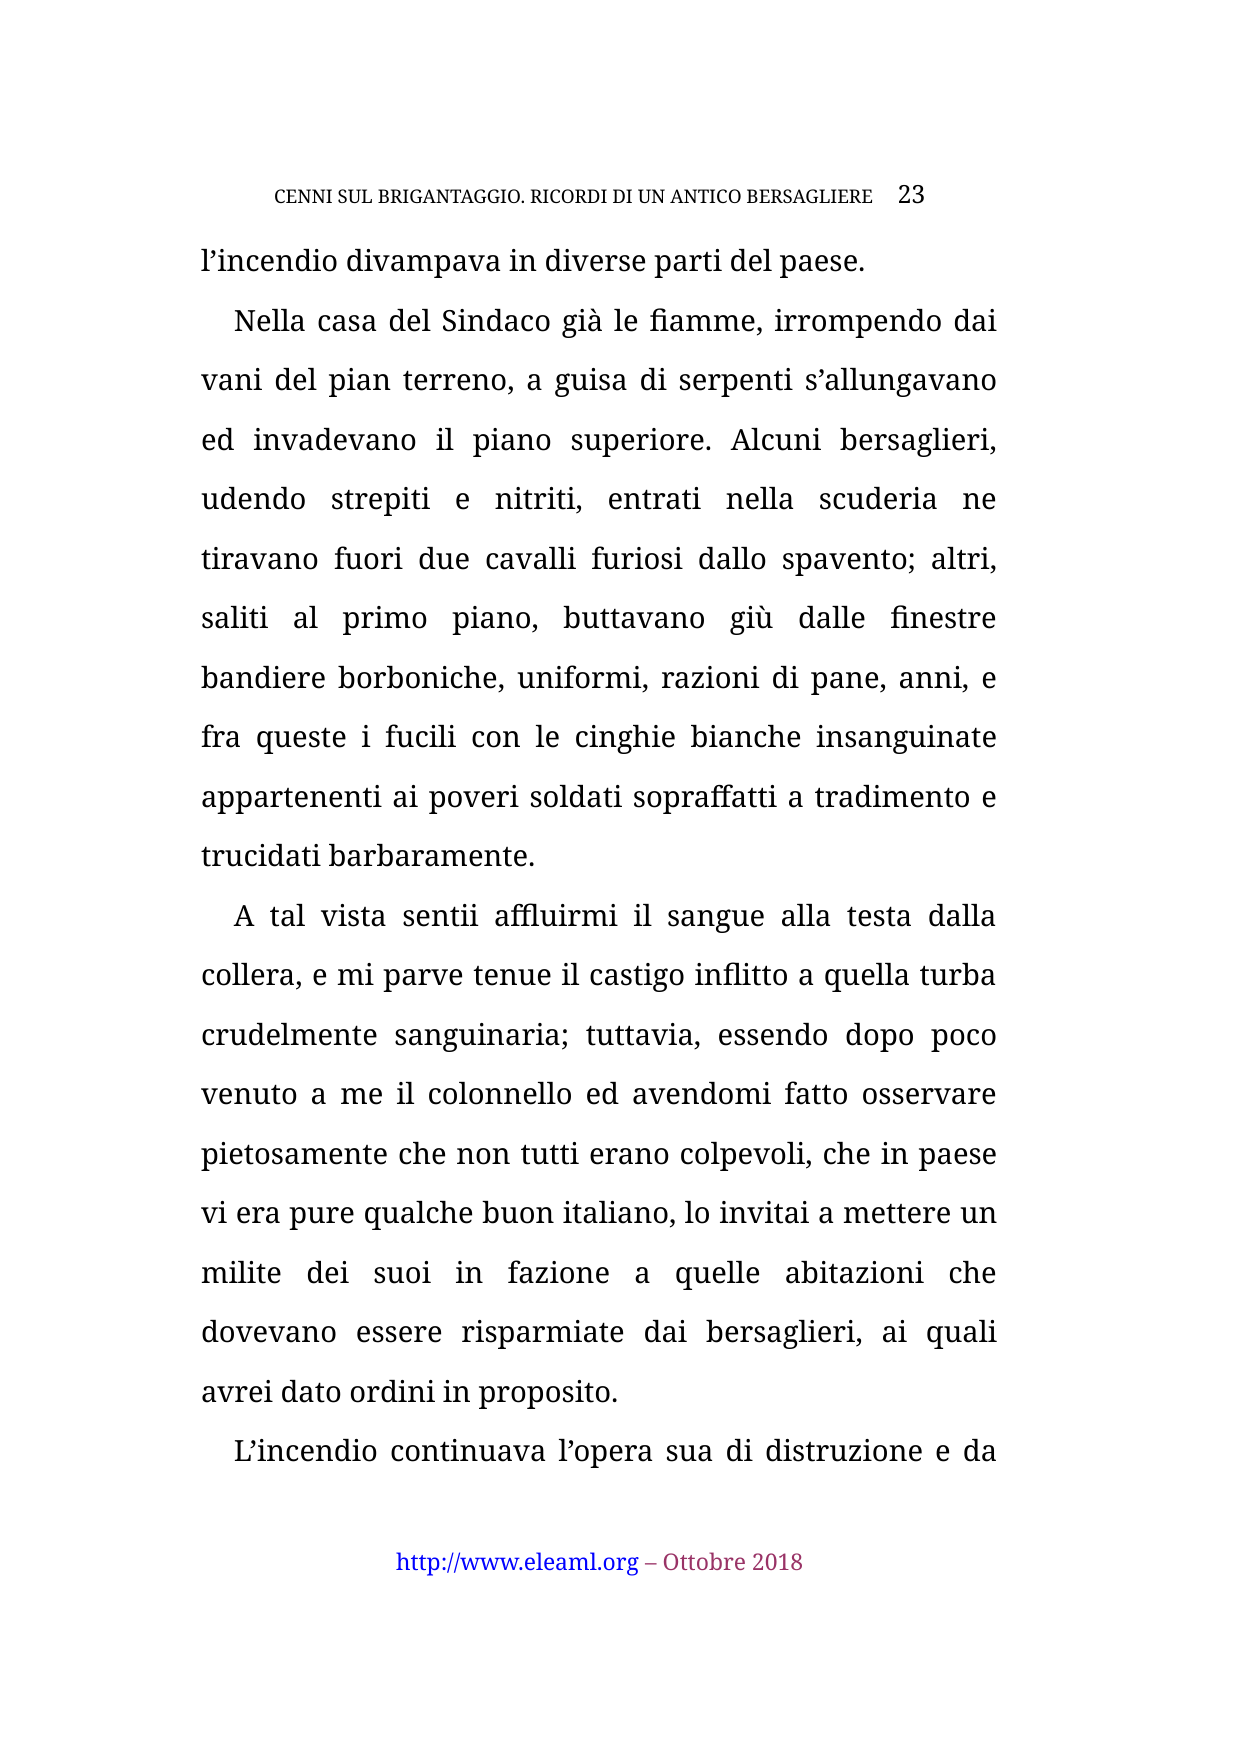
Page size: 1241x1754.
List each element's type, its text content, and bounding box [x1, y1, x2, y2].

text L’incendio continuava l’opera sua di distruzione e da [201, 1430, 998, 1470]
text l’incendio divampava in diverse parti del paese. [201, 241, 998, 280]
text A tal vista sentii affluirmi il sangue alla testa dalla collera, e mi parve tenue il castigo inflitto a quella turba crudelmente sanguinaria; tuttavia, essendo dopo poco venuto a me il colonnello ed avendomi fatto osservare pietosamente che non tutti erano colpevoli, che in paese vi era pure qualche buon italiano, lo invitai a mettere un milite dei suoi in fazione a quelle abitazioni che dovevano essere risparmiate dai bersaglieri, ai quali avrei dato ordini in proposito. [201, 895, 998, 1411]
text Nella casa del Sindaco già le fiamme, irrompendo dai vani del pian terreno, a guisa di serpenti s’allungavano ed invadevano il piano superiore. Alcuni bersaglieri, udendo strepiti e nitriti, entrati nella scuderia ne tiravano fuori due cavalli furiosi dallo spavento; altri, saliti al primo piano, buttavano giù dalle finestre bandiere borboniche, uniformi, razioni di pane, anni, e fra queste i fucili con le cinghie bianche insanguinate appartenenti ai poveri soldati sopraffatti a tradimento e trucidati barbaramente. [201, 300, 998, 875]
